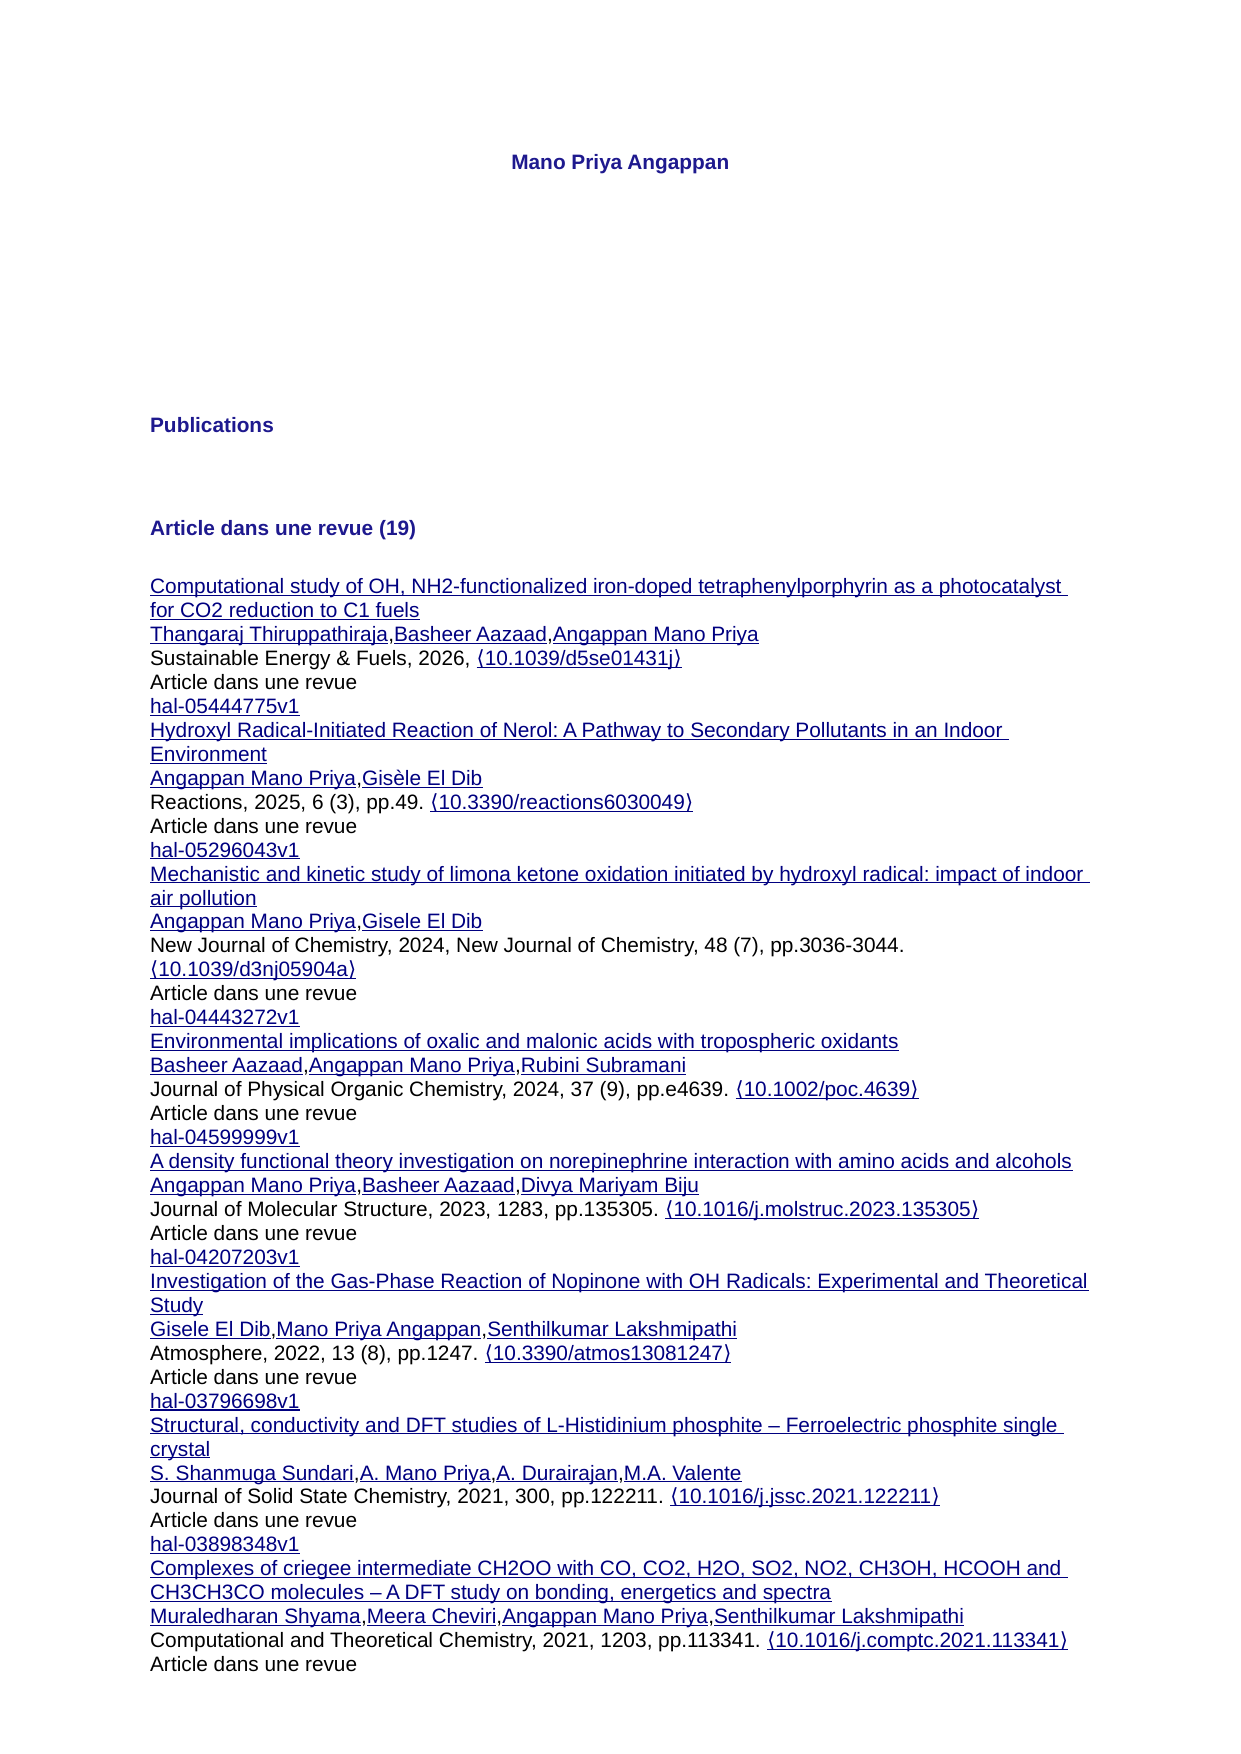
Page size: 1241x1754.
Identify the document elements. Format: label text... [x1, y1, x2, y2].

table_header Computational study of OH, NH2-functionalized iron-doped tetraphenylporphyrin as a photocatalyst for CO2 reduction to C1 fuels Thangaraj Thiruppathiraja,Basheer Aazaad,Angappan Mano Priya Sustainable Energy & Fuels, 2026, ⟨10.1039/d5se01431j⟩ Article dans une revue hal-05444775v1 [150, 574, 1090, 718]
subtitle Mano Priya Angappan [150, 150, 1090, 174]
table_cell Complexes of criegee intermediate CH2OO with CO, CO2, H2O, SO2, NO2, CH3OH, HCOOH and CH3CH3CO molecules – A DFT study on bonding, energetics and spectra Muraledharan Shyama,Meera Cheviri,Angappan Mano Priya,Senthilkumar Lakshmipathi Computational and Theoretical Chemistry, 2021, 1203, pp.113341. ⟨10.1016/j.comptc.2021.113341⟩ Article dans une revue [150, 1556, 1090, 1676]
table_cell Investigation of the Gas-Phase Reaction of Nopinone with OH Radicals: Experimental and Theoretical Study Gisele El Dib,Mano Priya Angappan,Senthilkumar Lakshmipathi Atmosphere, 2022, 13 (8), pp.1247. ⟨10.3390/atmos13081247⟩ Article dans une revue hal-03796698v1 [150, 1269, 1090, 1412]
table_cell Mechanistic and kinetic study of limona ketone oxidation initiated by hydroxyl radical: impact of indoor [150, 861, 1090, 882]
subtitle Article dans une revue (19) [150, 516, 1090, 539]
subtitle Publications [150, 412, 1090, 436]
table_cell Hydroxyl Radical-Initiated Reaction of Nerol: A Pathway to Secondary Pollutants in an Indoor Environment Angappan Mano Priya,Gisèle El Dib Reactions, 2025, 6 (3), pp.49. ⟨10.3390/reactions6030049⟩ Article dans une revue hal-05296043v1 [150, 718, 1090, 861]
table_cell Structural, conductivity and DFT studies of L-Histidinium phosphite – Ferroelectric phosphite single crystal S. Shanmuga Sundari,A. Mano Priya,A. Durairajan,M.A. Valente Journal of Solid State Chemistry, 2021, 300, pp.122211. ⟨10.1016/j.jssc.2021.122211⟩ Article dans une revue hal-03898348v1 [150, 1413, 1090, 1556]
table_cell air pollution Angappan Mano Priya,Gisele El Dib New Journal of Chemistry, 2024, New Journal of Chemistry, 48 (7), pp.3036-3044. ⟨10.1039/d3nj05904a⟩ Article dans une revue hal-04443272v1 [150, 883, 1090, 1029]
table_cell A density functional theory investigation on norepinephrine interaction with amino acids and alcohols Angappan Mano Priya,Basheer Aazaad,Divya Mariyam Biju Journal of Molecular Structure, 2023, 1283, pp.135305. ⟨10.1016/j.molstruc.2023.135305⟩ Article dans une revue hal-04207203v1 [150, 1149, 1090, 1269]
table_cell Environmental implications of oxalic and malonic acids with tropospheric oxidants Basheer Aazaad,Angappan Mano Priya,Rubini Subramani Journal of Physical Organic Chemistry, 2024, 37 (9), pp.e4639. ⟨10.1002/poc.4639⟩ Article dans une revue hal-04599999v1 [150, 1029, 1090, 1149]
